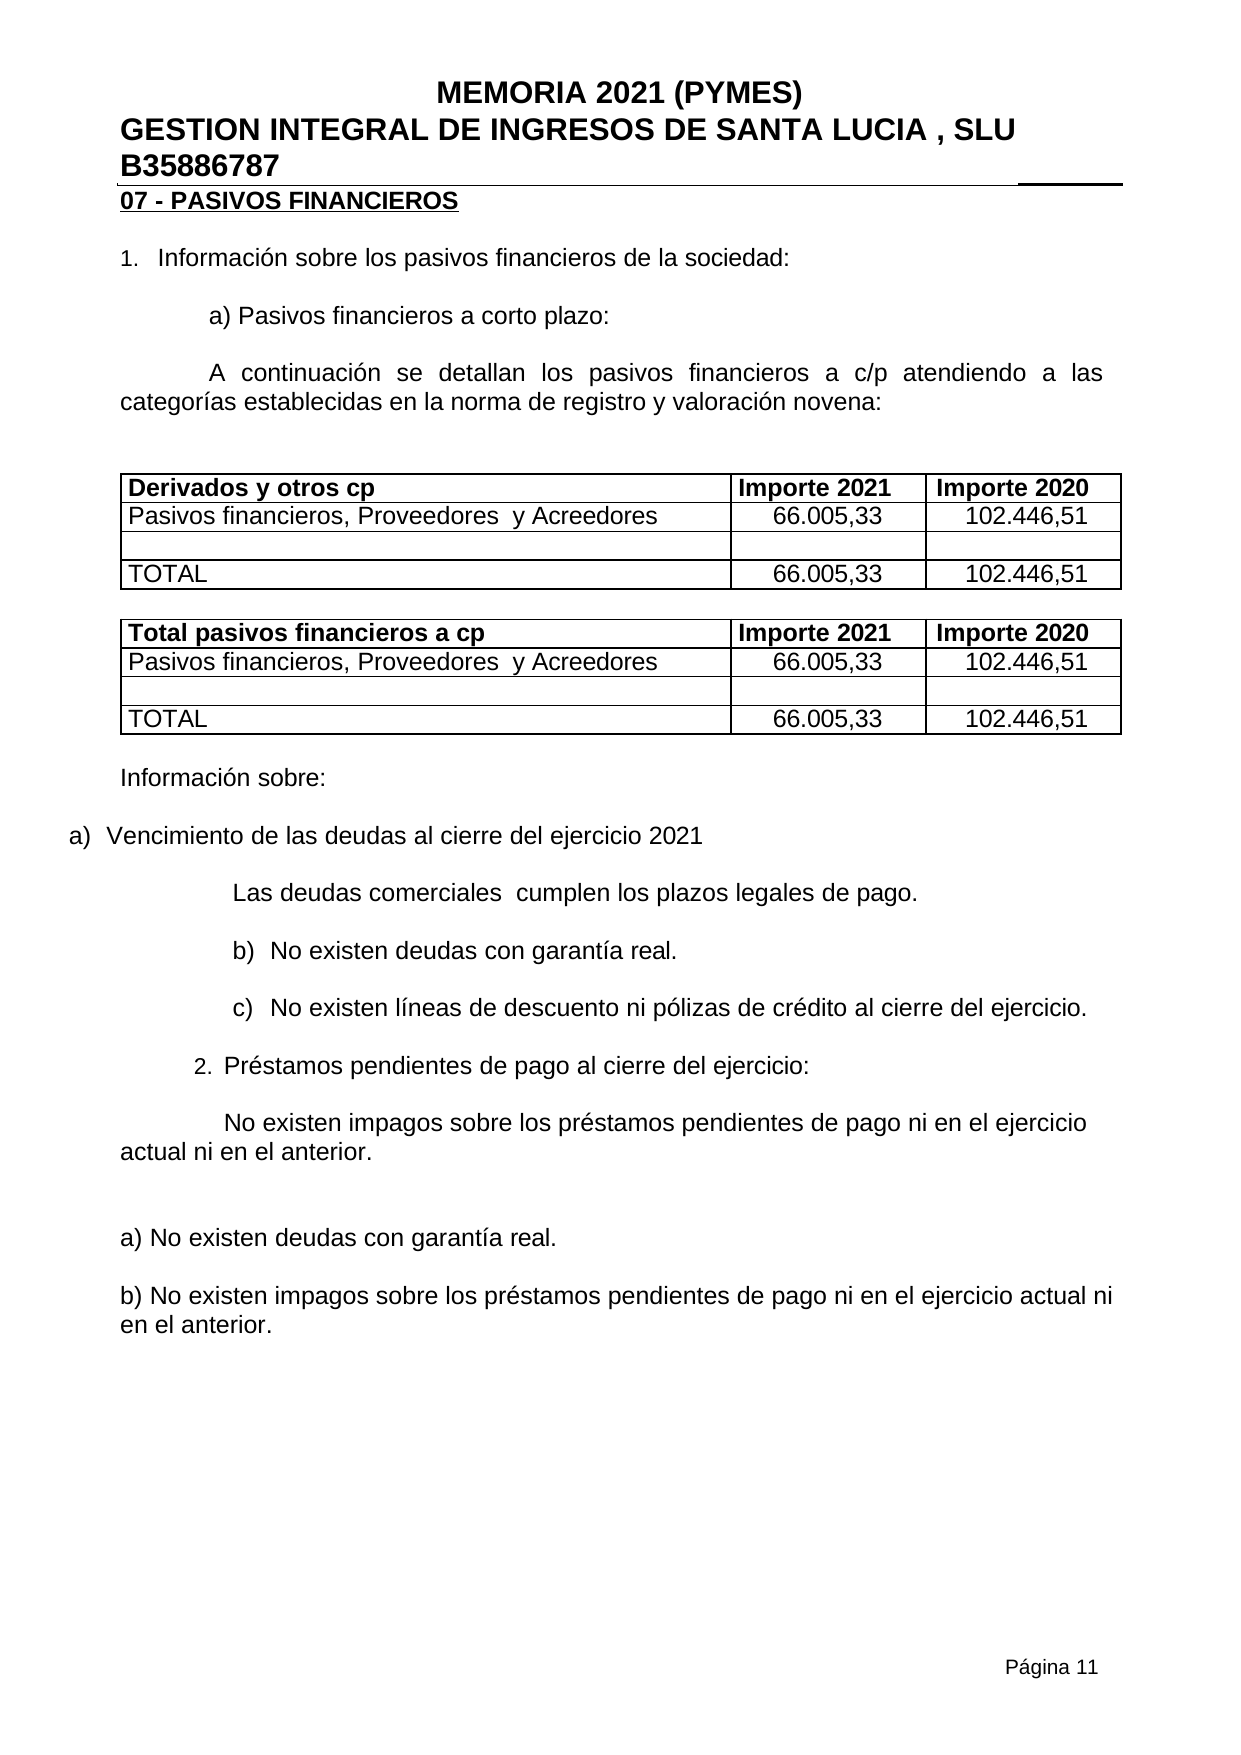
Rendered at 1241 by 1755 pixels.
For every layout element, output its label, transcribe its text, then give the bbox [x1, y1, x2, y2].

text Información sobre: [120, 763, 1197, 792]
text Las deudas comerciales cumplen los plazos legales de pago. [232, 878, 1197, 907]
table_header Derivados y otros cp [122, 475, 730, 502]
table_cell TOTAL [122, 561, 730, 588]
list No existen impagos sobre los préstamos pendientes de pago ni en el ejercicio actual ni en el anterior. [120, 1281, 1121, 1338]
list Vencimiento de las deudas al cierre del ejercicio 2021 [69, 821, 1197, 849]
text No existen impagos sobre los préstamos pendientes de pago ni en el ejercicio actual ni en el anterior. [120, 1108, 1121, 1166]
table_cell 66.005,33 [732, 706, 925, 733]
table_cell 66.005,33 [732, 649, 925, 676]
table_cell 102.446,51 [927, 706, 1120, 733]
table_header Importe 2021 [732, 475, 925, 502]
table_cell 66.005,33 [732, 561, 925, 588]
table_header Importe 2021 [732, 620, 925, 647]
table_cell 102.446,51 [927, 649, 1120, 676]
table_header Total pasivos financieros a cp [122, 620, 730, 647]
list No existen líneas de descuento ni pólizas de crédito al cierre del ejercicio. [232, 993, 1197, 1022]
table_cell [732, 677, 925, 704]
list Información sobre los pasivos financieros de la sociedad: [120, 243, 1197, 272]
table_cell [122, 677, 730, 704]
table_header Importe 2020 [927, 475, 1120, 502]
table_cell Pasivos financieros, Proveedores y Acreedores [122, 649, 730, 676]
list Pasivos financieros a corto plazo: [209, 301, 1197, 329]
list Préstamos pendientes de pago al cierre del ejercicio: [194, 1051, 1197, 1079]
table_header Importe 2020 [927, 620, 1120, 647]
table_cell 102.446,51 [927, 503, 1120, 531]
table_cell [732, 532, 925, 559]
list No existen deudas con garantía real. [120, 1223, 1197, 1252]
table_cell TOTAL [122, 706, 730, 733]
table_cell 66.005,33 [732, 503, 925, 531]
list No existen deudas con garantía real. [232, 936, 1197, 964]
table_cell [927, 532, 1120, 559]
table_cell Pasivos financieros, Proveedores y Acreedores [122, 503, 730, 531]
table_cell [122, 532, 730, 559]
table_cell [927, 677, 1120, 704]
list - PASIVOS FINANCIEROS [120, 186, 1197, 214]
text A continuación se detallan los pasivos financieros a c/p atendiendo a las categorías establecidas en la norma de registro y valoración novena: [120, 358, 1197, 416]
table_cell 102.446,51 [927, 561, 1120, 588]
